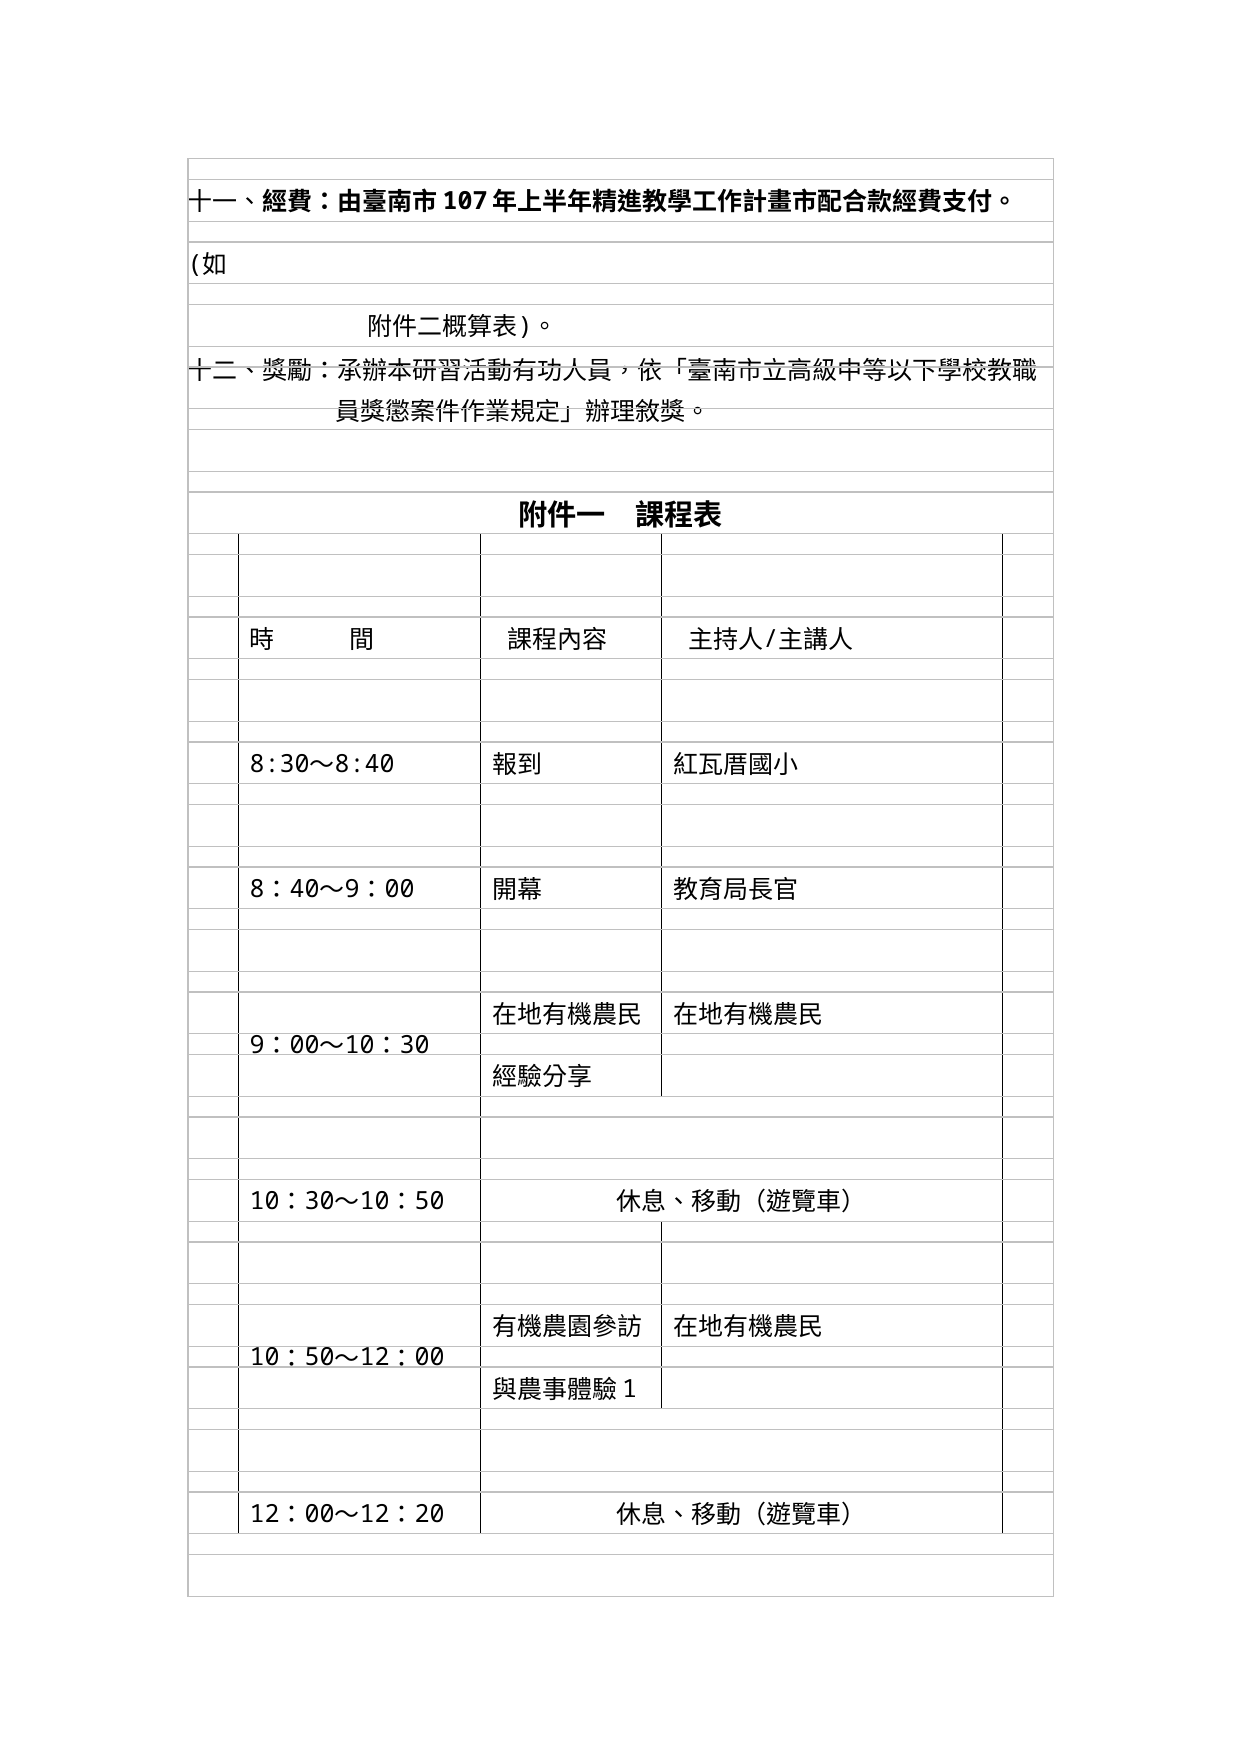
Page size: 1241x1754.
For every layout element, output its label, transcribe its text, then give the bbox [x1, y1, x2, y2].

table_cell [481, 1284, 661, 1304]
table_cell [239, 1284, 480, 1304]
text 十一、經費：由臺南市107年上半年精進教學工作計畫市配合款經費支付。 [189, 180, 1053, 221]
table_cell [239, 1097, 480, 1116]
table_cell [662, 1055, 1002, 1096]
table_cell [239, 805, 480, 846]
table_cell [481, 1159, 1002, 1179]
table_cell [481, 1118, 1002, 1158]
text 十二、獎勵：承辦本研習活動有功人員，依「臺南市立高級中等以下學校教職員獎懲案件作業規定」辦理敘獎。 [189, 409, 1053, 429]
table_cell [481, 1430, 1002, 1471]
table_cell [239, 1368, 480, 1408]
table_cell [239, 1305, 480, 1346]
table_cell [662, 784, 1002, 804]
table_cell 8：40～9：00 [239, 868, 480, 908]
text 十二、獎勵：承辦本研習活動有功人員，依「臺南市立高級中等以下學校教職員獎懲案件作業規定」辦理敘獎。 [189, 368, 1053, 408]
table_cell 12：00～12：20 [239, 1493, 480, 1533]
table_cell 休息、移動（遊覽車） [481, 1180, 1002, 1221]
table_cell 有機農園參訪 [481, 1305, 661, 1346]
table_cell 休息、移動（遊覽車） [481, 1493, 1002, 1533]
table_cell [239, 1243, 480, 1283]
table_cell [662, 909, 1002, 929]
table_cell [481, 1034, 661, 1054]
table_cell [662, 805, 1002, 846]
table_cell [239, 1430, 480, 1471]
table_header [481, 534, 661, 554]
table_cell [662, 1347, 1002, 1366]
table_cell [662, 1284, 1002, 1304]
table_cell [481, 1347, 661, 1366]
table_cell 9：00～10：30 [239, 993, 480, 1033]
text [189, 222, 1053, 241]
table_cell 9：00～10：30 [239, 1055, 480, 1096]
table_cell [481, 722, 661, 741]
table_header 課程內容 [481, 618, 661, 658]
table_cell [481, 1222, 661, 1241]
text [189, 284, 1053, 304]
table_cell [481, 909, 661, 929]
table_cell [662, 659, 1002, 679]
table_cell [239, 1222, 480, 1241]
table_header [662, 555, 1002, 596]
table_cell 10：50～12：00 [239, 1347, 480, 1366]
table_cell [239, 659, 480, 679]
table_header [481, 555, 661, 596]
text 十二、獎勵：承辦本研習活動有功人員，依「臺南市立高級中等以下學校教職員獎懲案件作業規定」辦理敘獎。 [189, 347, 1053, 366]
table_cell 在地有機農民 [662, 993, 1002, 1033]
table_cell 紅瓦厝國小 [662, 743, 1002, 783]
table_header [662, 534, 1002, 554]
table_header [239, 534, 480, 554]
table_cell [239, 784, 480, 804]
text 附件二概算表)。 [189, 305, 1053, 346]
table_cell [481, 1097, 1002, 1116]
table_cell [481, 680, 661, 721]
table_cell [239, 1472, 480, 1491]
table_cell [662, 680, 1002, 721]
table_cell 8:30～8:40 [239, 743, 480, 783]
table_cell [239, 1159, 480, 1179]
table_header [239, 597, 480, 616]
table_header 主持人/主講人 [662, 618, 1002, 658]
table_cell 與農事體驗1 [481, 1368, 661, 1408]
table_cell [662, 847, 1002, 866]
text 附件一 課程表 [189, 493, 1053, 533]
table_cell 教育局長官 [662, 868, 1002, 908]
table_cell 經驗分享 [481, 1055, 661, 1096]
table_cell [481, 1472, 1002, 1491]
table_cell [239, 1409, 480, 1429]
table_cell [481, 972, 661, 991]
table_cell 9：00～10：30 [239, 1034, 480, 1054]
table_header 時 間 [239, 618, 480, 658]
table_cell [239, 1118, 480, 1158]
table_cell 9：00～10：30 [239, 909, 480, 929]
table_cell [662, 972, 1002, 991]
table_cell [662, 1222, 1002, 1241]
table_cell 9：00～10：30 [239, 930, 480, 971]
text (如 [189, 243, 1053, 283]
table_cell 10：30～10：50 [239, 1180, 480, 1221]
table_cell 開幕 [481, 868, 661, 908]
table_header [662, 597, 1002, 616]
table_cell 在地有機農民 [481, 993, 661, 1033]
table_cell [481, 1409, 1002, 1429]
table_cell [481, 930, 661, 971]
table_cell 9：00～10：30 [239, 972, 480, 991]
table_cell [662, 1034, 1002, 1054]
table_cell [662, 1243, 1002, 1283]
text [189, 472, 1053, 491]
table_cell [481, 1243, 661, 1283]
table_cell [662, 930, 1002, 971]
table_cell [662, 1368, 1002, 1408]
table_cell [239, 722, 480, 741]
table_cell [481, 847, 661, 866]
table_cell 報到 [481, 743, 661, 783]
table_cell [481, 805, 661, 846]
table_cell 在地有機農民 [662, 1305, 1002, 1346]
table_cell [239, 680, 480, 721]
table_cell [662, 722, 1002, 741]
table_cell [481, 659, 661, 679]
table_header [481, 597, 661, 616]
table_cell [481, 784, 661, 804]
text [189, 159, 1053, 179]
table_cell [239, 847, 480, 866]
table_header [239, 555, 480, 596]
